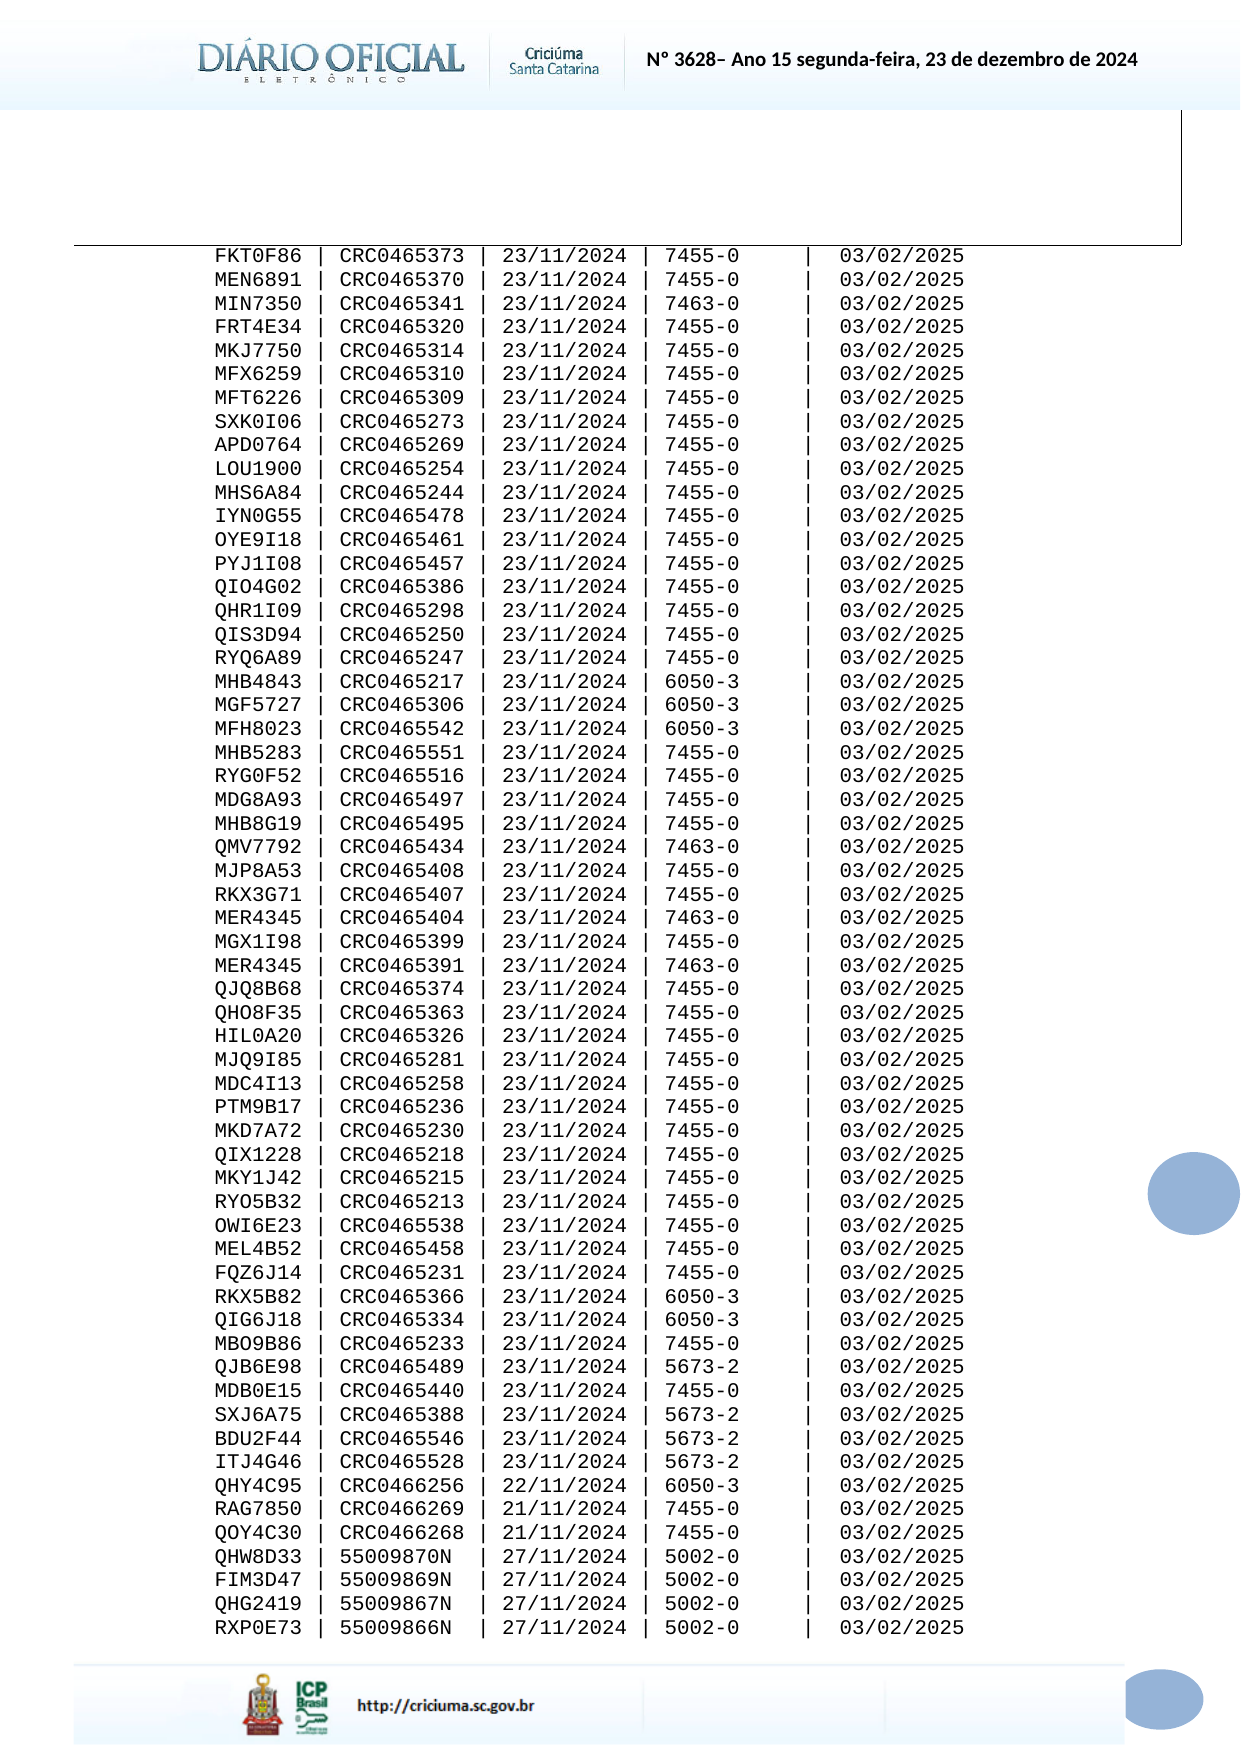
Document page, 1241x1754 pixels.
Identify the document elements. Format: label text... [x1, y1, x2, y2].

text QIG6J18 | CRC0465334 | 23/11/2024 | 6050-3 | 03/02/2025 [127, 1309, 1181, 1333]
text MFT6226 | CRC0465309 | 23/11/2024 | 7455-0 | 03/02/2025 [127, 387, 1181, 411]
text MIN7350 | CRC0465341 | 23/11/2024 | 7463-0 | 03/02/2025 [127, 292, 1181, 316]
text MKJ7750 | CRC0465314 | 23/11/2024 | 7455-0 | 03/02/2025 [127, 340, 1181, 363]
text QHW8D33 | 55009870N | 27/11/2024 | 5002-0 | 03/02/2025 [127, 1546, 1181, 1569]
text MER4345 | CRC0465391 | 23/11/2024 | 7463-0 | 03/02/2025 [127, 954, 1181, 978]
text MDB0E15 | CRC0465440 | 23/11/2024 | 7455-0 | 03/02/2025 [127, 1380, 1181, 1404]
text QJQ8B68 | CRC0465374 | 23/11/2024 | 7455-0 | 03/02/2025 [127, 978, 1181, 1002]
text MHB8G19 | CRC0465495 | 23/11/2024 | 7455-0 | 03/02/2025 [127, 813, 1181, 836]
text MBO9B86 | CRC0465233 | 23/11/2024 | 7455-0 | 03/02/2025 [127, 1333, 1181, 1357]
text FKT0F86 | CRC0465373 | 23/11/2024 | 7455-0 | 03/02/2025 [127, 245, 1181, 269]
text PYJ1I08 | CRC0465457 | 23/11/2024 | 7455-0 | 03/02/2025 [127, 553, 1181, 576]
text BDU2F44 | CRC0465546 | 23/11/2024 | 5673-2 | 03/02/2025 [127, 1427, 1181, 1451]
text QIX1228 | CRC0465218 | 23/11/2024 | 7455-0 | 03/02/2025 [127, 1144, 1181, 1167]
text MGF5727 | CRC0465306 | 23/11/2024 | 6050-3 | 03/02/2025 [127, 694, 1181, 718]
text OWI6E23 | CRC0465538 | 23/11/2024 | 7455-0 | 03/02/2025 [127, 1215, 1181, 1238]
text RKX5B82 | CRC0465366 | 23/11/2024 | 6050-3 | 03/02/2025 [127, 1286, 1181, 1309]
text PTM9B17 | CRC0465236 | 23/11/2024 | 7455-0 | 03/02/2025 [127, 1096, 1181, 1120]
text LOU1900 | CRC0465254 | 23/11/2024 | 7455-0 | 03/02/2025 [127, 458, 1181, 482]
text MER4345 | CRC0465404 | 23/11/2024 | 7463-0 | 03/02/2025 [127, 907, 1181, 931]
text QIS3D94 | CRC0465250 | 23/11/2024 | 7455-0 | 03/02/2025 [127, 623, 1181, 647]
text RXP0E73 | 55009866N | 27/11/2024 | 5002-0 | 03/02/2025 [127, 1617, 1181, 1640]
text MKD7A72 | CRC0465230 | 23/11/2024 | 7455-0 | 03/02/2025 [127, 1120, 1181, 1144]
text QOY4C30 | CRC0466268 | 21/11/2024 | 7455-0 | 03/02/2025 [127, 1522, 1181, 1546]
text MGX1I98 | CRC0465399 | 23/11/2024 | 7455-0 | 03/02/2025 [127, 931, 1181, 954]
text RAG7850 | CRC0466269 | 21/11/2024 | 7455-0 | 03/02/2025 [127, 1498, 1181, 1522]
text MHB5283 | CRC0465551 | 23/11/2024 | 7455-0 | 03/02/2025 [127, 742, 1181, 765]
text SXK0I06 | CRC0465273 | 23/11/2024 | 7455-0 | 03/02/2025 [127, 411, 1181, 434]
text QIO4G02 | CRC0465386 | 23/11/2024 | 7455-0 | 03/02/2025 [127, 576, 1181, 600]
text MFH8023 | CRC0465542 | 23/11/2024 | 6050-3 | 03/02/2025 [127, 718, 1181, 742]
text FQZ6J14 | CRC0465231 | 23/11/2024 | 7455-0 | 03/02/2025 [127, 1262, 1181, 1286]
text MKY1J42 | CRC0465215 | 23/11/2024 | 7455-0 | 03/02/2025 [127, 1167, 1157, 1191]
text RYG0F52 | CRC0465516 | 23/11/2024 | 7455-0 | 03/02/2025 [127, 765, 1181, 789]
text RYQ6A89 | CRC0465247 | 23/11/2024 | 7455-0 | 03/02/2025 [127, 647, 1181, 671]
text QMV7792 | CRC0465434 | 23/11/2024 | 7463-0 | 03/02/2025 [127, 836, 1181, 860]
text MDG8A93 | CRC0465497 | 23/11/2024 | 7455-0 | 03/02/2025 [127, 789, 1181, 813]
text MDC4I13 | CRC0465258 | 23/11/2024 | 7455-0 | 03/02/2025 [127, 1073, 1181, 1096]
text OYE9I18 | CRC0465461 | 23/11/2024 | 7455-0 | 03/02/2025 [127, 529, 1181, 553]
text MEL4B52 | CRC0465458 | 23/11/2024 | 7455-0 | 03/02/2025 [127, 1238, 1181, 1262]
text MEN6891 | CRC0465370 | 23/11/2024 | 7455-0 | 03/02/2025 [127, 269, 1181, 292]
text QHO8F35 | CRC0465363 | 23/11/2024 | 7455-0 | 03/02/2025 [127, 1002, 1181, 1026]
text RYO5B32 | CRC0465213 | 23/11/2024 | 7455-0 | 03/02/2025 [127, 1191, 1153, 1215]
text QHY4C95 | CRC0466256 | 22/11/2024 | 6050-3 | 03/02/2025 [127, 1475, 1181, 1498]
text MHB4843 | CRC0465217 | 23/11/2024 | 6050-3 | 03/02/2025 [127, 671, 1181, 694]
text FRT4E34 | CRC0465320 | 23/11/2024 | 7455-0 | 03/02/2025 [127, 316, 1181, 340]
text QJB6E98 | CRC0465489 | 23/11/2024 | 5673-2 | 03/02/2025 [127, 1357, 1181, 1380]
text RKX3G71 | CRC0465407 | 23/11/2024 | 7455-0 | 03/02/2025 [127, 884, 1181, 907]
text ITJ4G46 | CRC0465528 | 23/11/2024 | 5673-2 | 03/02/2025 [127, 1451, 1181, 1475]
text MJP8A53 | CRC0465408 | 23/11/2024 | 7455-0 | 03/02/2025 [127, 860, 1181, 884]
text SXJ6A75 | CRC0465388 | 23/11/2024 | 5673-2 | 03/02/2025 [127, 1404, 1181, 1427]
text MFX6259 | CRC0465310 | 23/11/2024 | 7455-0 | 03/02/2025 [127, 363, 1181, 387]
text HIL0A20 | CRC0465326 | 23/11/2024 | 7455-0 | 03/02/2025 [127, 1026, 1181, 1049]
text IYN0G55 | CRC0465478 | 23/11/2024 | 7455-0 | 03/02/2025 [127, 505, 1181, 529]
text MJQ9I85 | CRC0465281 | 23/11/2024 | 7455-0 | 03/02/2025 [127, 1049, 1181, 1073]
text FIM3D47 | 55009869N | 27/11/2024 | 5002-0 | 03/02/2025 [127, 1569, 1181, 1593]
text QHG2419 | 55009867N | 27/11/2024 | 5002-0 | 03/02/2025 [127, 1593, 1181, 1617]
text MHS6A84 | CRC0465244 | 23/11/2024 | 7455-0 | 03/02/2025 [127, 482, 1181, 505]
text QHR1I09 | CRC0465298 | 23/11/2024 | 7455-0 | 03/02/2025 [127, 600, 1181, 623]
text APD0764 | CRC0465269 | 23/11/2024 | 7455-0 | 03/02/2025 [127, 434, 1181, 458]
